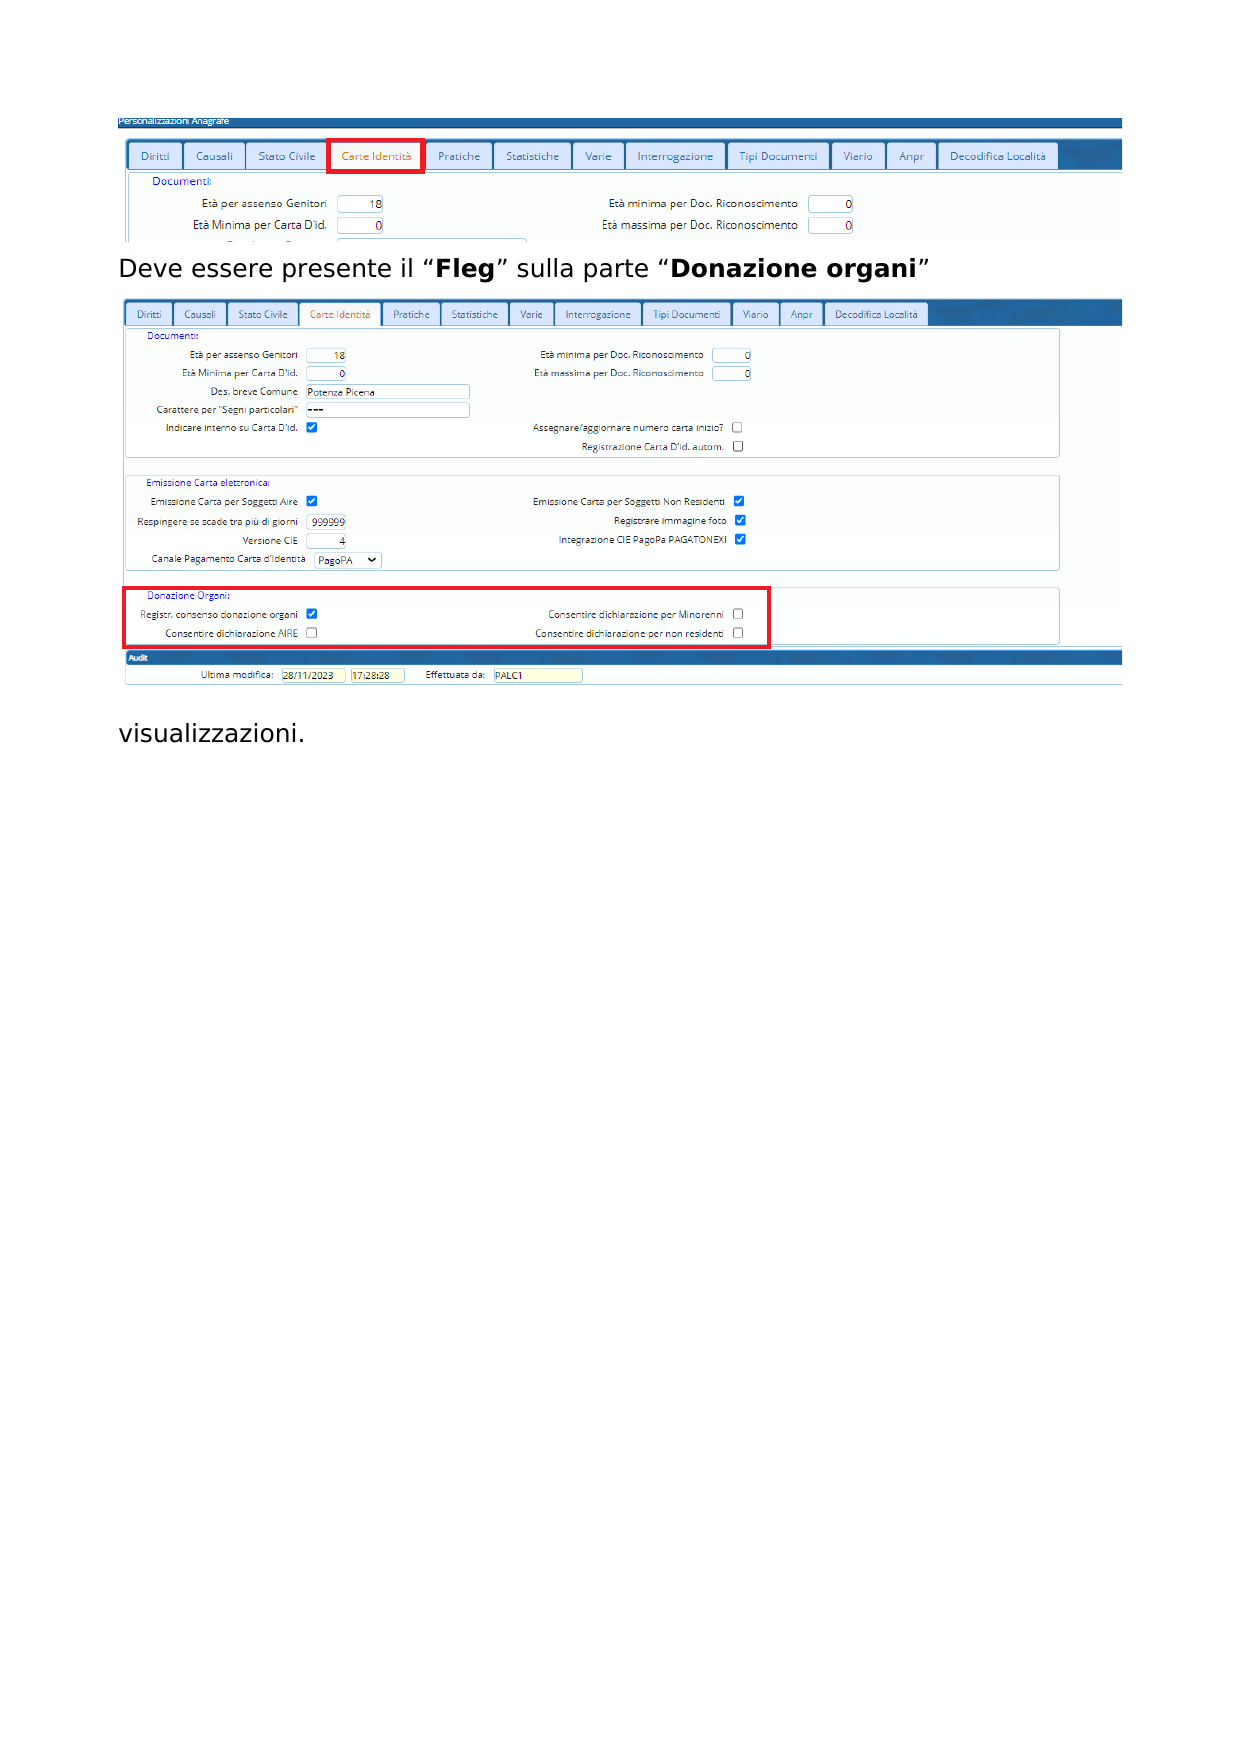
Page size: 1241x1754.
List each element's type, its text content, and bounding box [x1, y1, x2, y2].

text Deve essere presente il “Fleg” sulla parte “Donazione organi” [118, 254, 1122, 283]
picture [118, 295, 1123, 707]
text visualizzazioni. [118, 719, 1122, 749]
picture [118, 118, 1123, 242]
